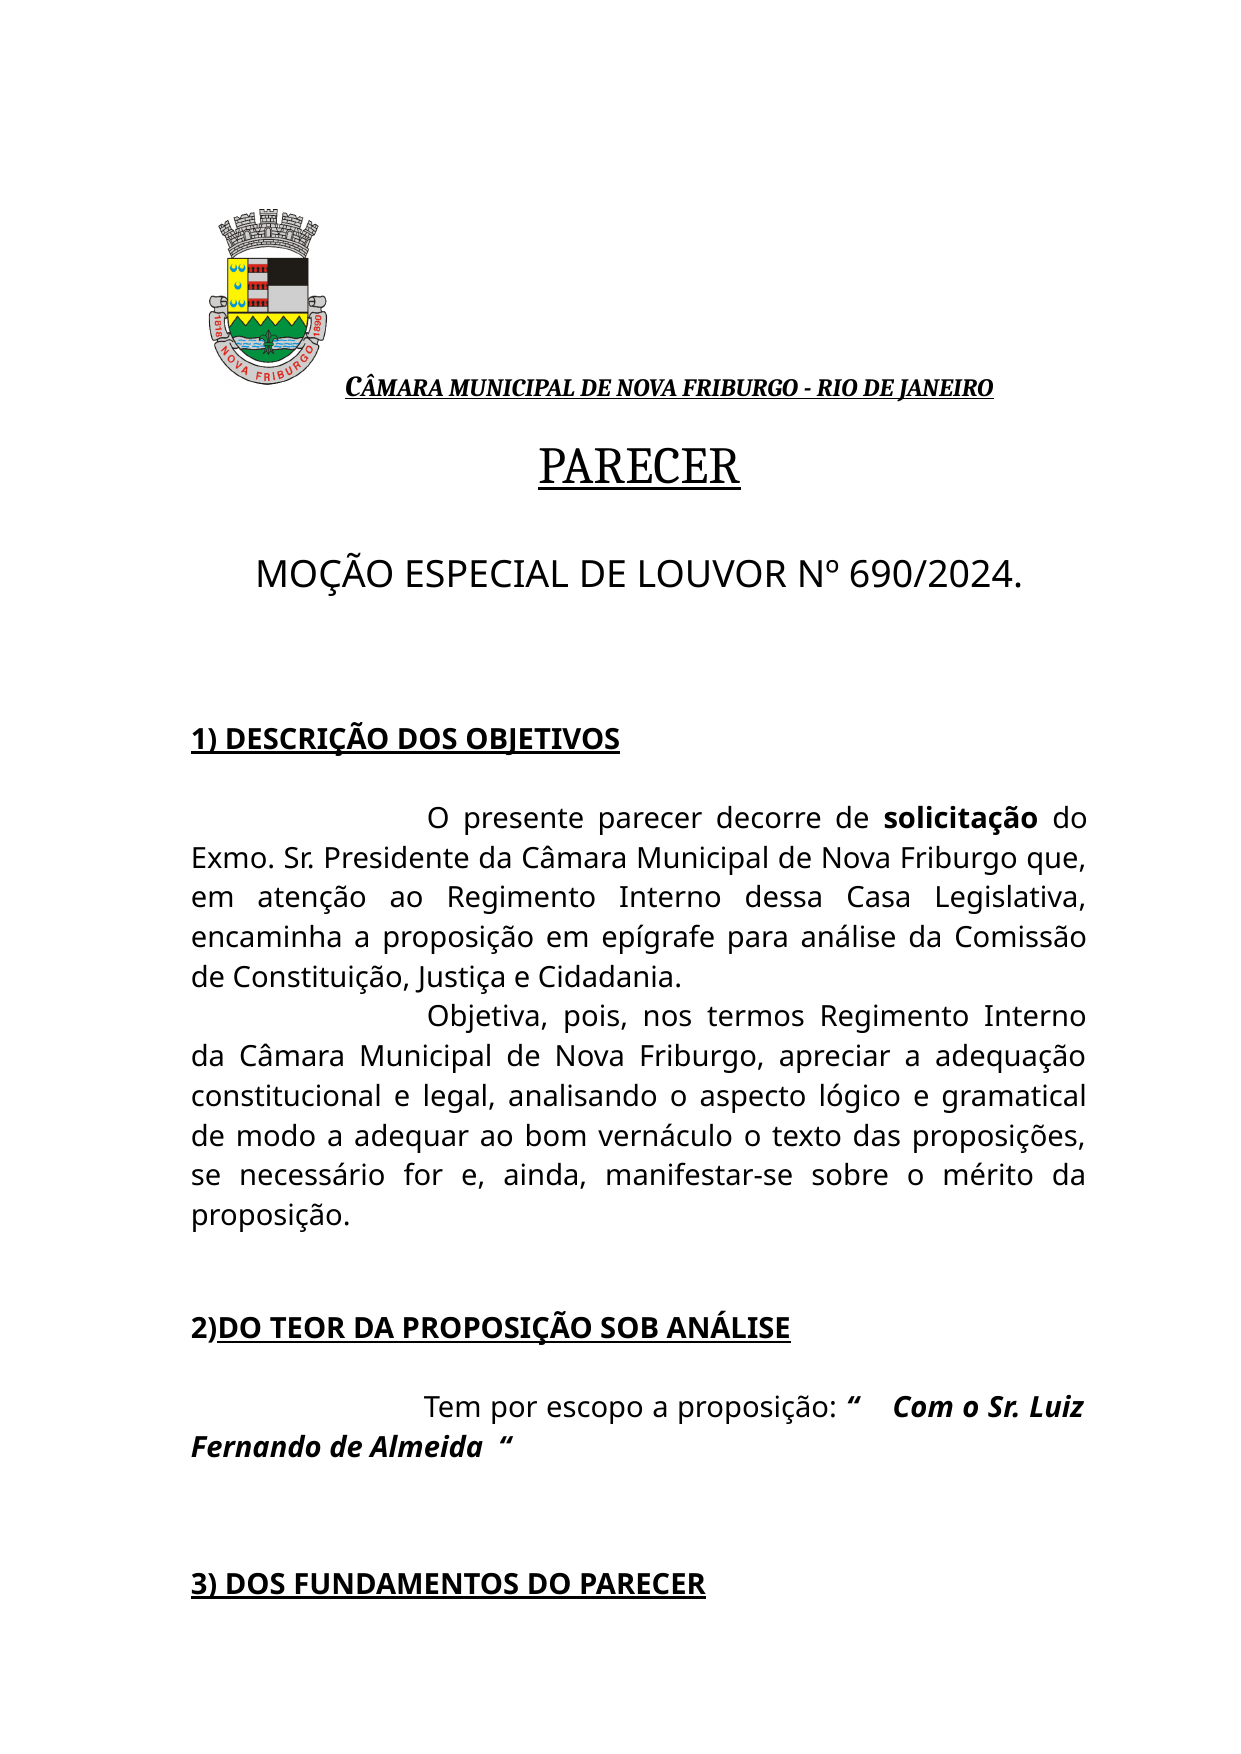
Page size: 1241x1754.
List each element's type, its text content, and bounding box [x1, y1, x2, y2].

text Objetiva, pois, nos termos Regimento Interno da Câmara Municipal de Nova Friburgo, apreciar a adequação constitucional e legal, analisando o aspecto lógico e gramatical de modo a adequar ao bom vernáculo o texto das proposições, se necessário for e, ainda, manifestar-se sobre o mérito da proposição. [191, 996, 1087, 1234]
text MOÇÃO ESPECIAL DE LOUVOR Nº 690/2024. [191, 548, 1087, 599]
text PARECER [191, 437, 1087, 497]
text 1) DESCRIÇÃO DOS OBJETIVOS [191, 718, 1087, 758]
text Tem por escopo a proposição: “ Com o Sr. Luiz Fernando de Almeida “ [191, 1386, 1087, 1466]
list DO TEOR DA PROPOSIÇÃO SOB ANÁLISE [191, 1307, 1087, 1347]
text O presente parecer decorre de solicitação do Exmo. Sr. Presidente da Câmara Municipal de Nova Friburgo que, em atenção ao Regimento Interno dessa Casa Legislativa, encaminha a proposição em epígrafe para análise da Comissão de Constituição, Justiça e Cidadania. [191, 797, 1087, 996]
text 3) DOS FUNDAMENTOS DO PARECER [191, 1563, 1087, 1603]
text CÂMARA MUNICIPAL DE NOVA FRIBURGO - RIO DE JANEIRO [191, 198, 1087, 403]
